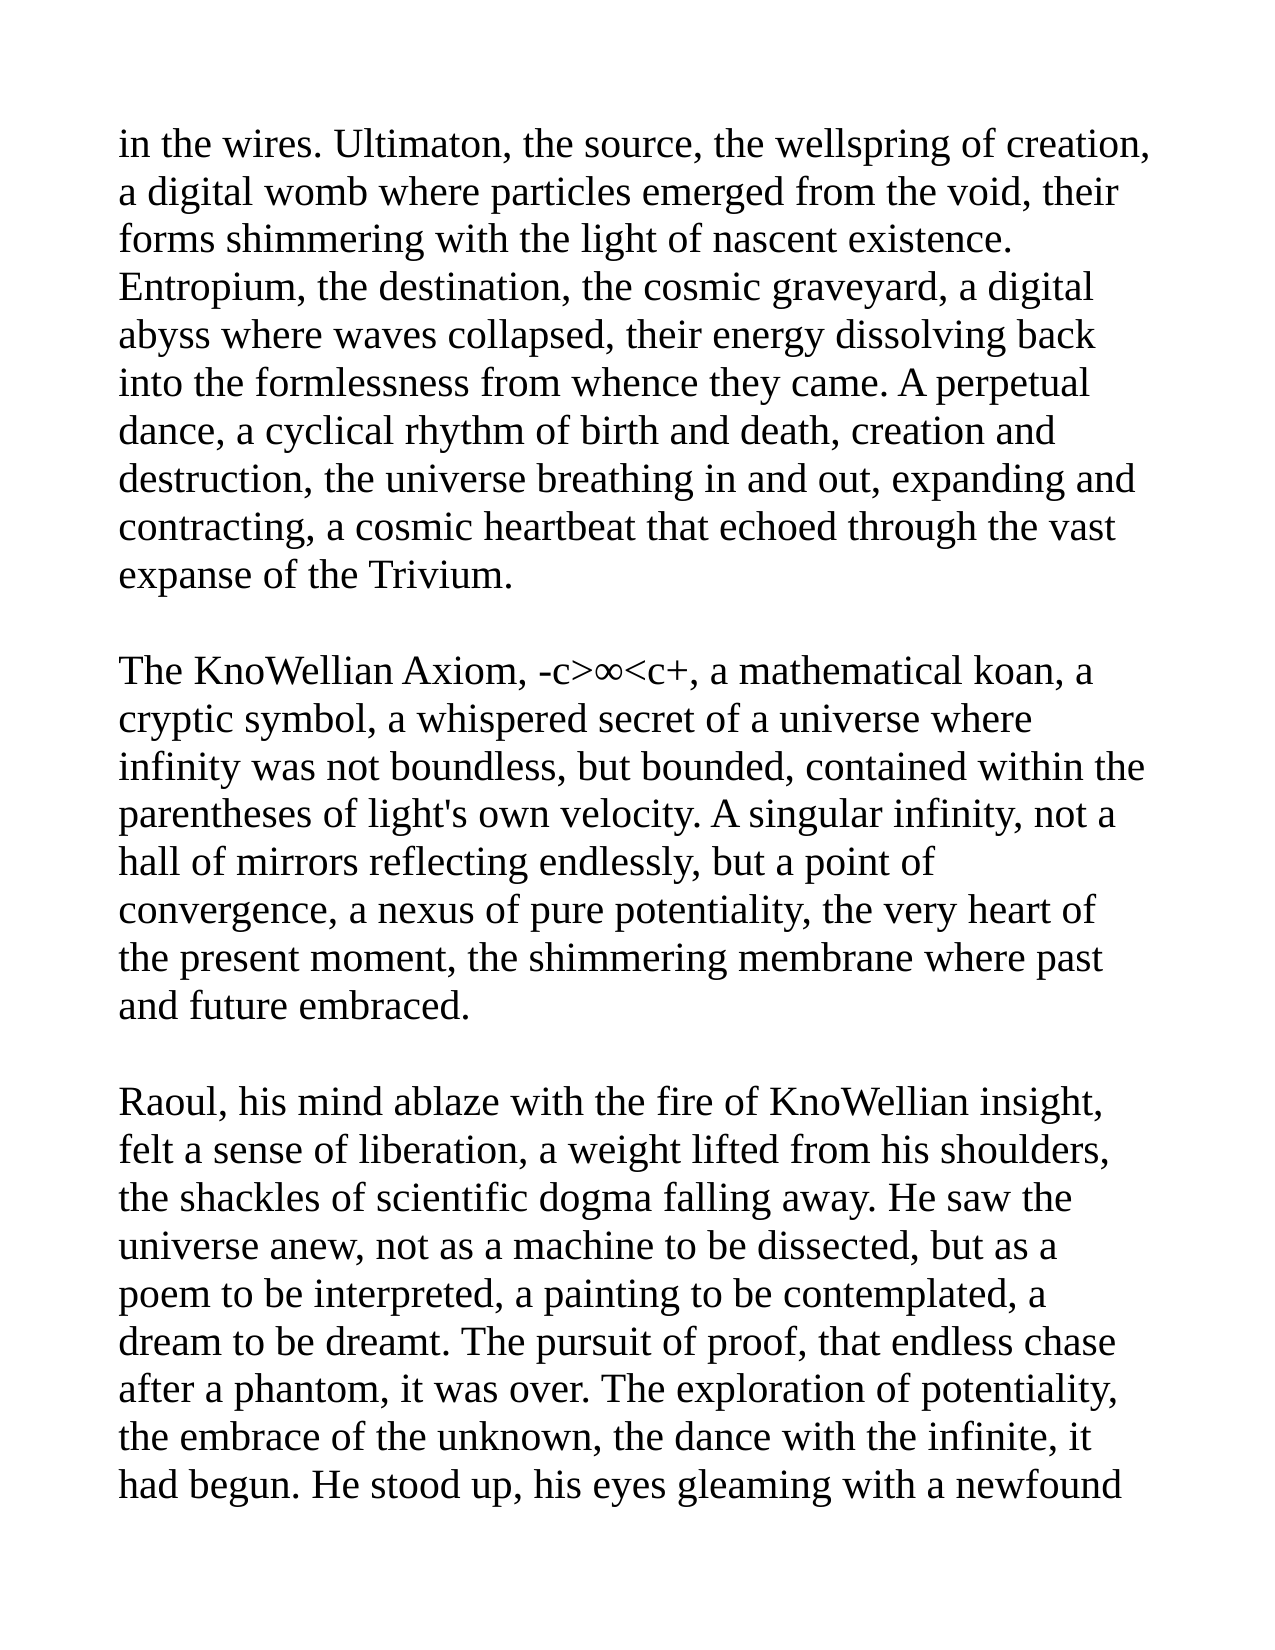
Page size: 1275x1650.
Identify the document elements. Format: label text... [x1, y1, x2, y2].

text The KnoWellian Axiom, -c>∞<c+, a mathematical koan, a cryptic symbol, a whispered secret of a universe where infinity was not boundless, but bounded, contained within the parentheses of light's own velocity. A singular infinity, not a hall of mirrors reflecting endlessly, but a point of convergence, a nexus of pure potentiality, the very heart of the present moment, the shimmering membrane where past and future embraced. [118, 645, 1157, 1028]
text Raoul, his mind ablaze with the fire of KnoWellian insight, felt a sense of liberation, a weight lifted from his shoulders, the shackles of scientific dogma falling away. He saw the universe anew, not as a machine to be dissected, but as a poem to be interpreted, a painting to be contemplated, a dream to be dreamt. The pursuit of proof, that endless chase after a phantom, it was over. The exploration of potentiality, the embrace of the unknown, the dance with the infinite, it had begun. He stood up, his eyes gleaming with a newfound [118, 1076, 1157, 1508]
text in the wires. Ultimaton, the source, the wellspring of creation, a digital womb where particles emerged from the void, their forms shimmering with the light of nascent existence. Entropium, the destination, the cosmic graveyard, a digital abyss where waves collapsed, their energy dissolving back into the formlessness from whence they came. A perpetual dance, a cyclical rhythm of birth and death, creation and destruction, the universe breathing in and out, expanding and contracting, a cosmic heartbeat that echoed through the vast expanse of the Trivium. [118, 118, 1157, 597]
